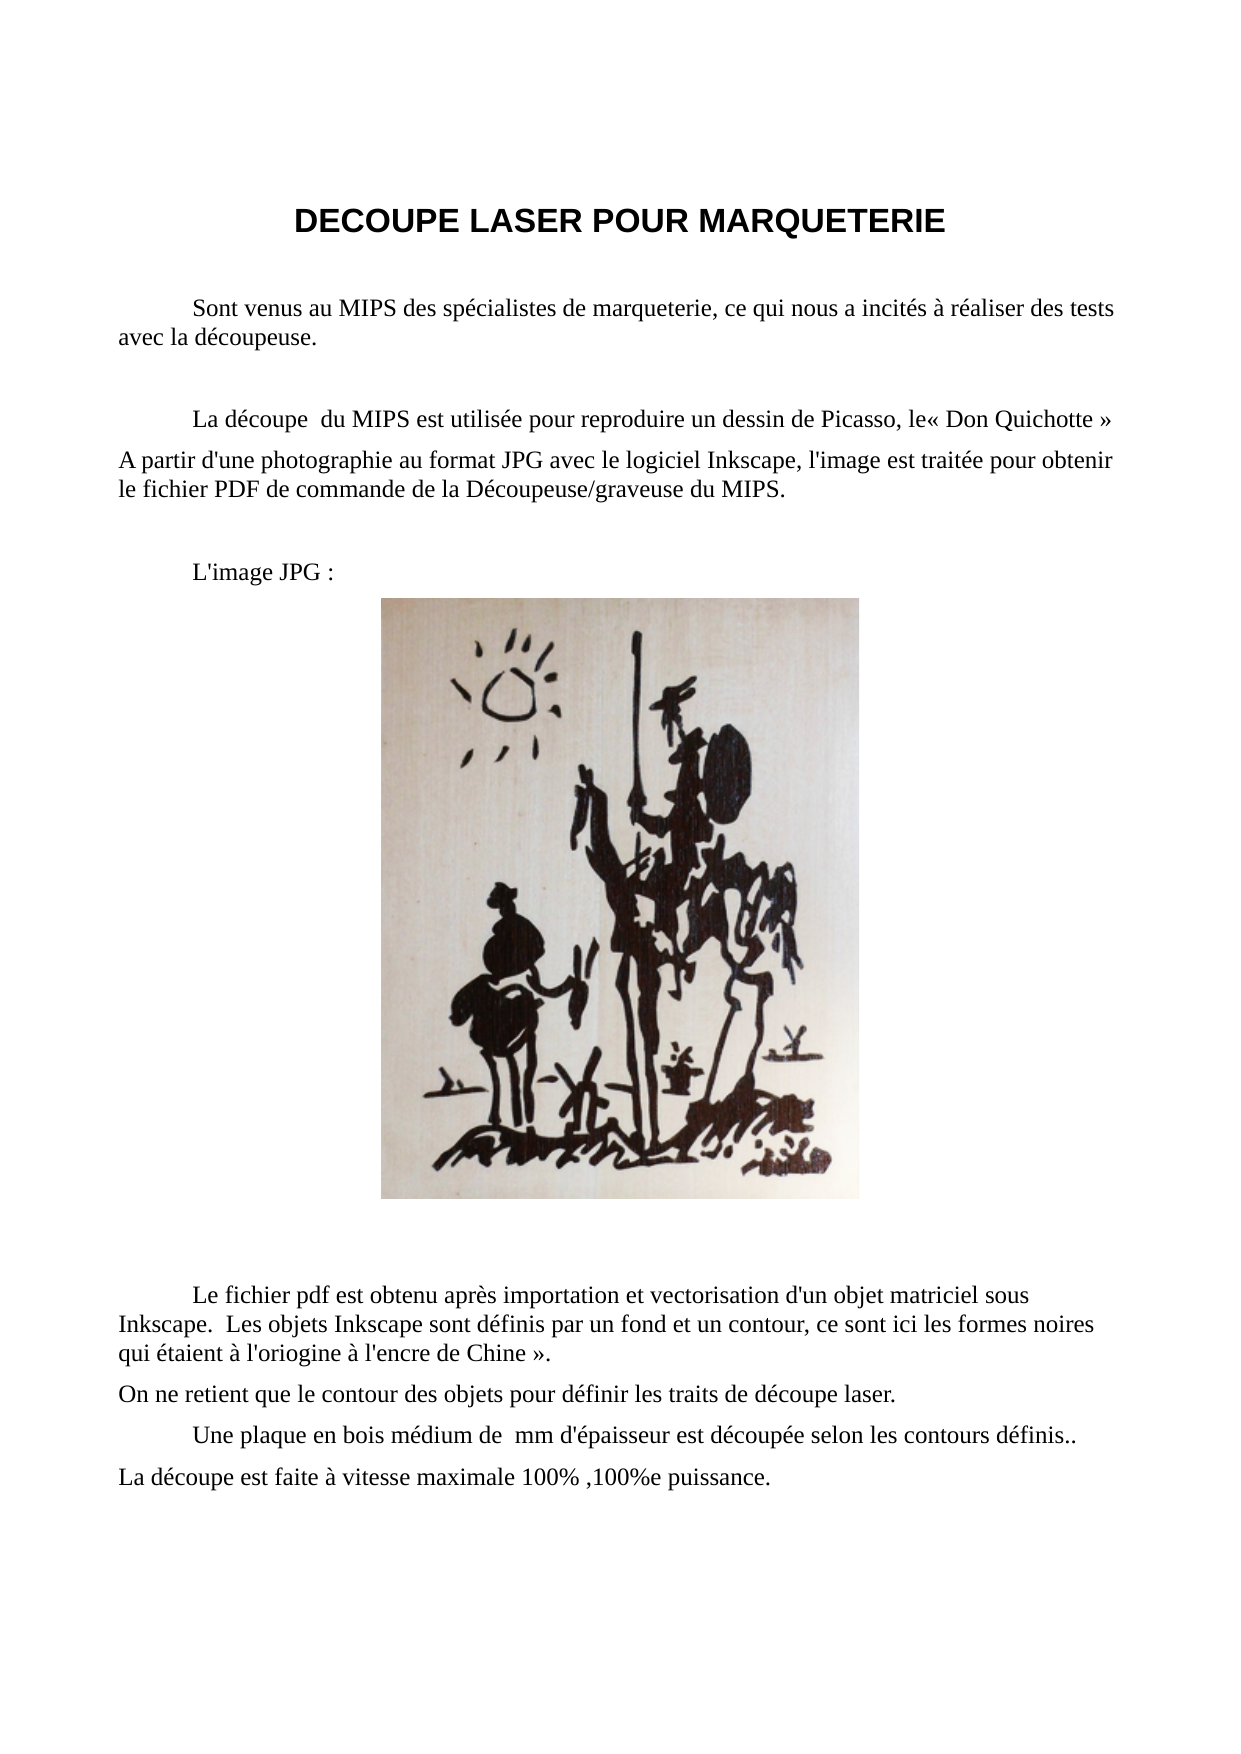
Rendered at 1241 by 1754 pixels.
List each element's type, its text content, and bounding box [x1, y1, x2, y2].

subtitle DECOUPE LASER POUR MARQUETERIE [118, 201, 1122, 239]
text On ne retient que le contour des objets pour définir les traits de découpe laser. [118, 1379, 1122, 1408]
text Sont venus au MIPS des spécialistes de marqueterie, ce qui nous a incités à réaliser des tests avec la découpeuse. [118, 293, 1122, 351]
text La découpe du MIPS est utilisée pour reproduire un dessin de Picasso, le« Don Quichotte » [118, 404, 1122, 433]
text Une plaque en bois médium de mm d'épaisseur est découpée selon les contours définis.. [118, 1421, 1122, 1449]
picture [381, 598, 860, 1199]
text L'image JPG : [118, 557, 1122, 586]
text Le fichier pdf est obtenu après importation et vectorisation d'un objet matriciel sous Inkscape. Les objets Inkscape sont définis par un fond et un contour, ce sont ici les formes noires qui étaient à l'oriogine à l'encre de Chine ». [118, 1281, 1122, 1367]
text La découpe est faite à vitesse maximale 100% ,100%e puissance. [118, 1462, 1122, 1491]
text A partir d'une photographie au format JPG avec le logiciel Inkscape, l'image est traitée pour obtenir le fichier PDF de commande de la Découpeuse/graveuse du MIPS. [118, 446, 1122, 503]
